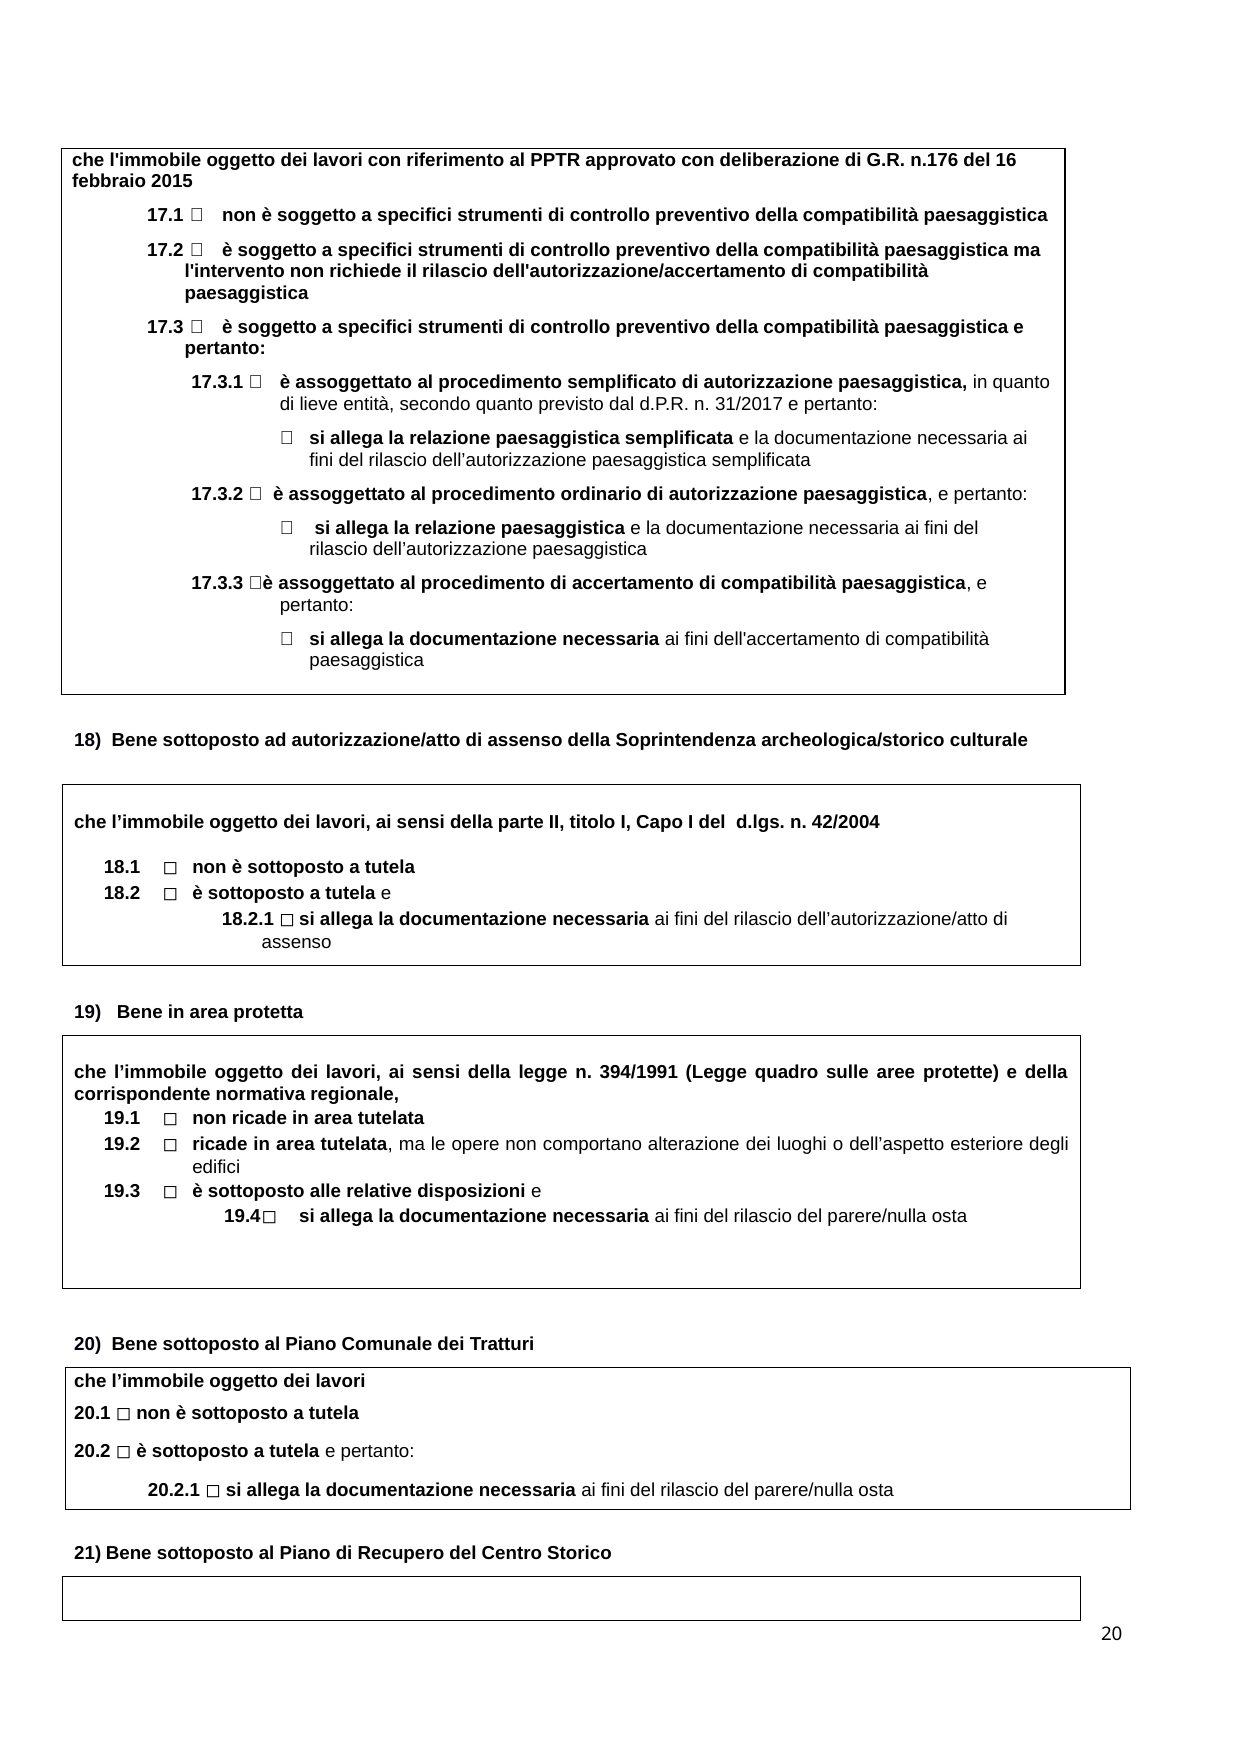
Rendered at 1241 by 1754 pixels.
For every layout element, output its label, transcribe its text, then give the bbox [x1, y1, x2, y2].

text 21) Bene sottoposto al Piano di Recupero del Centro Storico [74, 1542, 1122, 1563]
text 20.1 ◻ non è sottoposto a tutela [74, 1392, 1122, 1430]
text 20.2.1 ◻ si allega la documentazione necessaria ai fini del rilascio del parere/nulla osta [66, 1465, 1130, 1509]
text che l’immobile oggetto dei lavori [66, 1368, 1130, 1392]
table_header che l’immobile oggetto dei lavori, ai sensi della parte II, titolo I, Capo I del d.lgs. n. 42/2004 ◻ non è sottoposto a tutela ◻ è sottoposto a tutela e 18.2.1 ◻ si allega la documentazione necessaria ai fini del rilascio dell’autorizzazione/atto di assenso [63, 785, 1080, 964]
table_header che l'immobile oggetto dei lavori con riferimento al PPTR approvato con deliberazione di G.R. n.176 del 16 febbraio 2015  non è soggetto a specifici strumenti di controllo preventivo della compatibilità paesaggistica  è soggetto a specifici strumenti di controllo preventivo della compatibilità paesaggistica ma l'intervento non richiede il rilascio dell'autorizzazione/accertamento di compatibilità paesaggistica  è soggetto a specifici strumenti di controllo preventivo della compatibilità paesaggistica e pertanto: 17.3.1  è assoggettato al procedimento semplificato di autorizzazione paesaggistica, in quanto di lieve entità, secondo quanto previsto dal d.P.R. n. 31/2017 e pertanto:  si allega la relazione paesaggistica semplificata e la documentazione necessaria ai fini del rilascio dell’autorizzazione paesaggistica semplificata 17.3.2  è assoggettato al procedimento ordinario di autorizzazione paesaggistica, e pertanto:  si allega la relazione paesaggistica e la documentazione necessaria ai fini del rilascio dell’autorizzazione paesaggistica 17.3.3 è assoggettato al procedimento di accertamento di compatibilità paesaggistica, e pertanto:  si allega la documentazione necessaria ai fini dell'accertamento di compatibilità paesaggistica [62, 149, 1064, 693]
list Bene sottoposto ad autorizzazione/atto di assenso della Soprintendenza archeologica/storico culturale [74, 728, 1122, 772]
list Bene sottoposto al Piano Comunale dei Tratturi [74, 1333, 1122, 1354]
text 20.2 ◻ è sottoposto a tutela e pertanto: [74, 1430, 1122, 1465]
table_header [63, 1577, 1080, 1619]
table_header che l’immobile oggetto dei lavori, ai sensi della legge n. 394/1991 (Legge quadro sulle aree protette) e della corrispondente normativa regionale, ◻ non ricade in area tutelata ◻ ricade in area tutelata, ma le opere non comportano alterazione dei luoghi o dell’aspetto esteriore degli edifici ◻ è sottoposto alle relative disposizioni e ◻ si allega la documentazione necessaria ai fini del rilascio del parere/nulla osta [63, 1036, 1080, 1288]
list Bene in area protetta [74, 1001, 1122, 1022]
